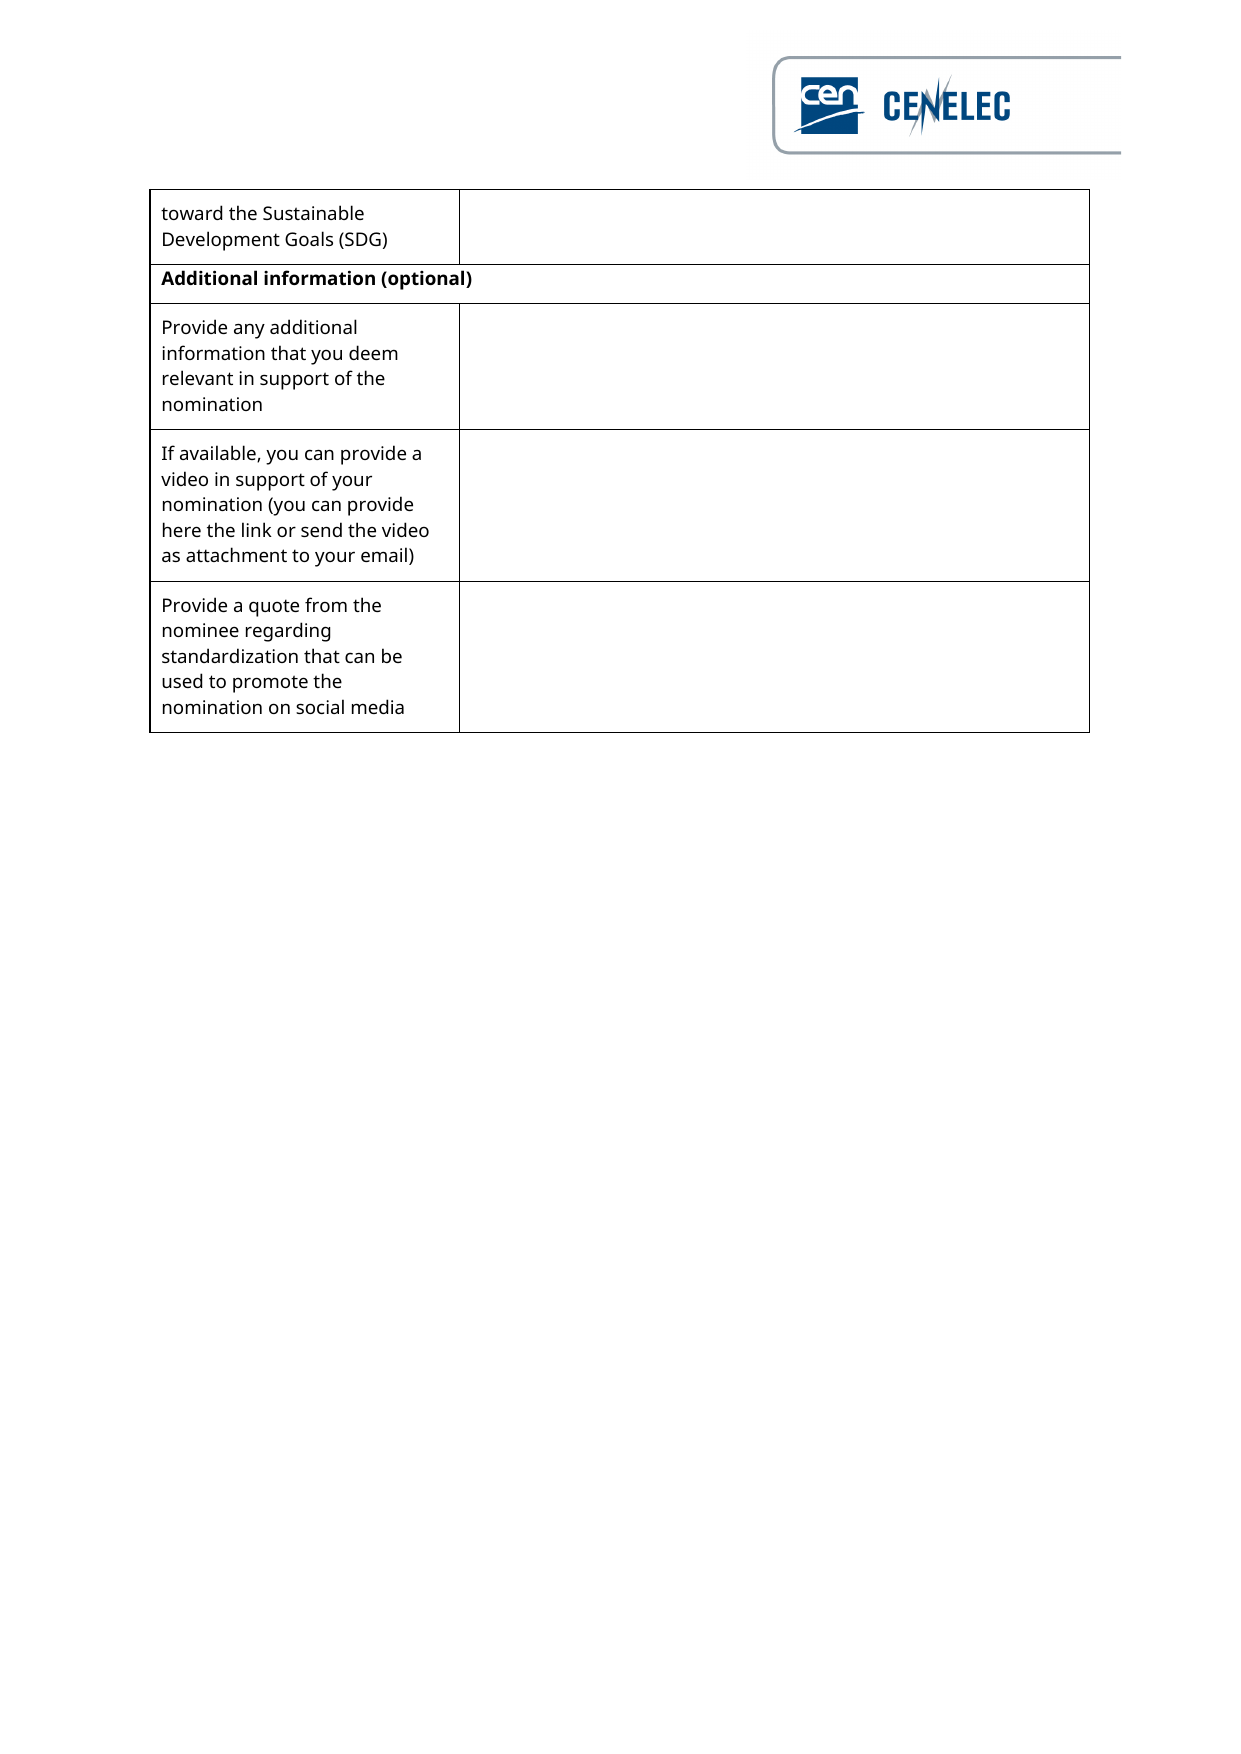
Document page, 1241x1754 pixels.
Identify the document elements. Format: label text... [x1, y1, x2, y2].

table_cell Additional information (optional) [151, 265, 1089, 303]
table_cell toward the Sustainable Development Goals (SDG) [151, 190, 459, 264]
table_cell [460, 582, 1089, 732]
table_cell [460, 304, 1089, 429]
table_cell [460, 190, 1089, 264]
table_cell Provide a quote from the nominee regarding standardization that can be used to promote the nomination on social media [151, 582, 459, 732]
table_cell If available, you can provide a video in support of your nomination (you can provide here the link or send the video as attachment to your email) [151, 430, 459, 581]
table_cell Provide any additional information that you deem relevant in support of the nomination [151, 304, 459, 429]
table_cell [460, 430, 1089, 581]
